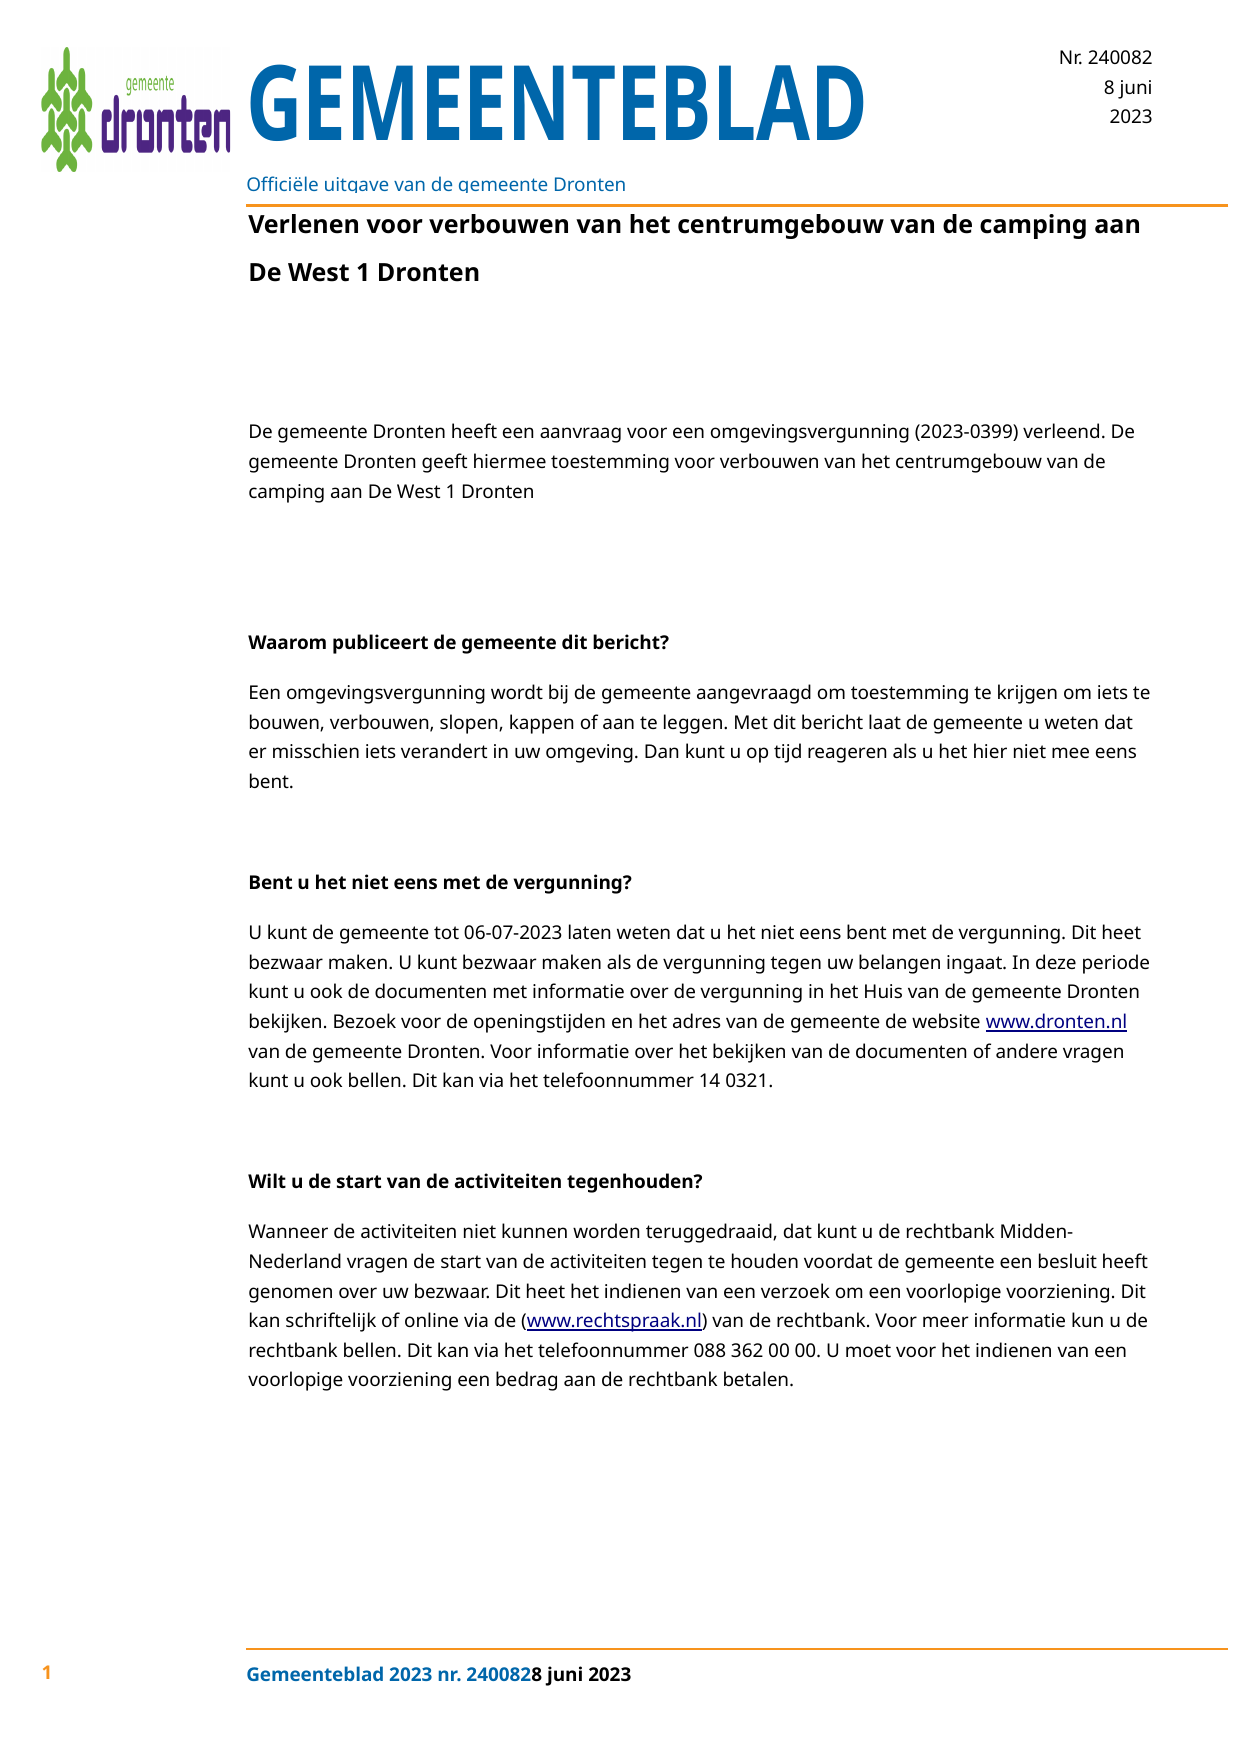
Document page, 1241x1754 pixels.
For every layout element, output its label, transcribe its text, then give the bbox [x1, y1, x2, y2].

text De gemeente Dronten heeft een aanvraag voor een omgevingsvergunning (2023-0399) verleend. De gemeente Dronten geeft hiermee toestemming voor verbouwen van het centrumgebouw van de camping aan De West 1 Dronten [248, 419, 1152, 504]
picture [41, 47, 231, 172]
text Een omgevingsvergunning wordt bij de gemeente aangevraagd om toestemming te krijgen om iets te bouwen, verbouwen, slopen, kappen of aan te leggen. Met dit bericht laat de gemeente u weten dat er misschien iets verandert in uw omgeving. Dan kunt u op tijd reageren als u het hier niet mee eens bent. [248, 679, 1152, 794]
text Bent u het niet eens met de vergunning? [248, 869, 1152, 895]
text Waarom publiceert de gemeente dit bericht? [248, 629, 1152, 655]
text Wilt u de start van de activiteiten tegenhouden? [248, 1168, 1152, 1194]
text U kunt de gemeente tot 06-07-2023 laten weten dat u het niet eens bent met de vergunning. Dit heet bezwaar maken. U kunt bezwaar maken als de vergunning tegen uw belangen ingaat. In deze periode kunt u ook de documenten met informatie over de vergunning in het Huis van de gemeente Dronten bekijken. Bezoek voor de openingstijden en het adres van de gemeente de website www.dronten.nl van de gemeente Dronten. Voor informatie over het bekijken van de documenten of andere vragen kunt u ook bellen. Dit kan via het telefoonnummer 14 0321. [248, 919, 1152, 1093]
text Verlenen voor verbouwen van het centrumgebouw van de camping aan De West 1 Dronten [248, 207, 1152, 288]
text Wanneer de activiteiten niet kunnen worden teruggedraaid, dat kunt u de rechtbank Midden-Nederland vragen de start van de activiteiten tegen te houden voordat de gemeente een besluit heeft genomen over uw bezwaar. Dit heet het indienen van een verzoek om een voorlopige voorziening. Dit kan schriftelijk of online via de (www.rechtspraak.nl) van de rechtbank. Voor meer informatie kun u de rechtbank bellen. Dit kan via het telefoonnummer 088 362 00 00. U moet voor het indienen van een voorlopige voorziening een bedrag aan de rechtbank betalen. [248, 1219, 1152, 1392]
